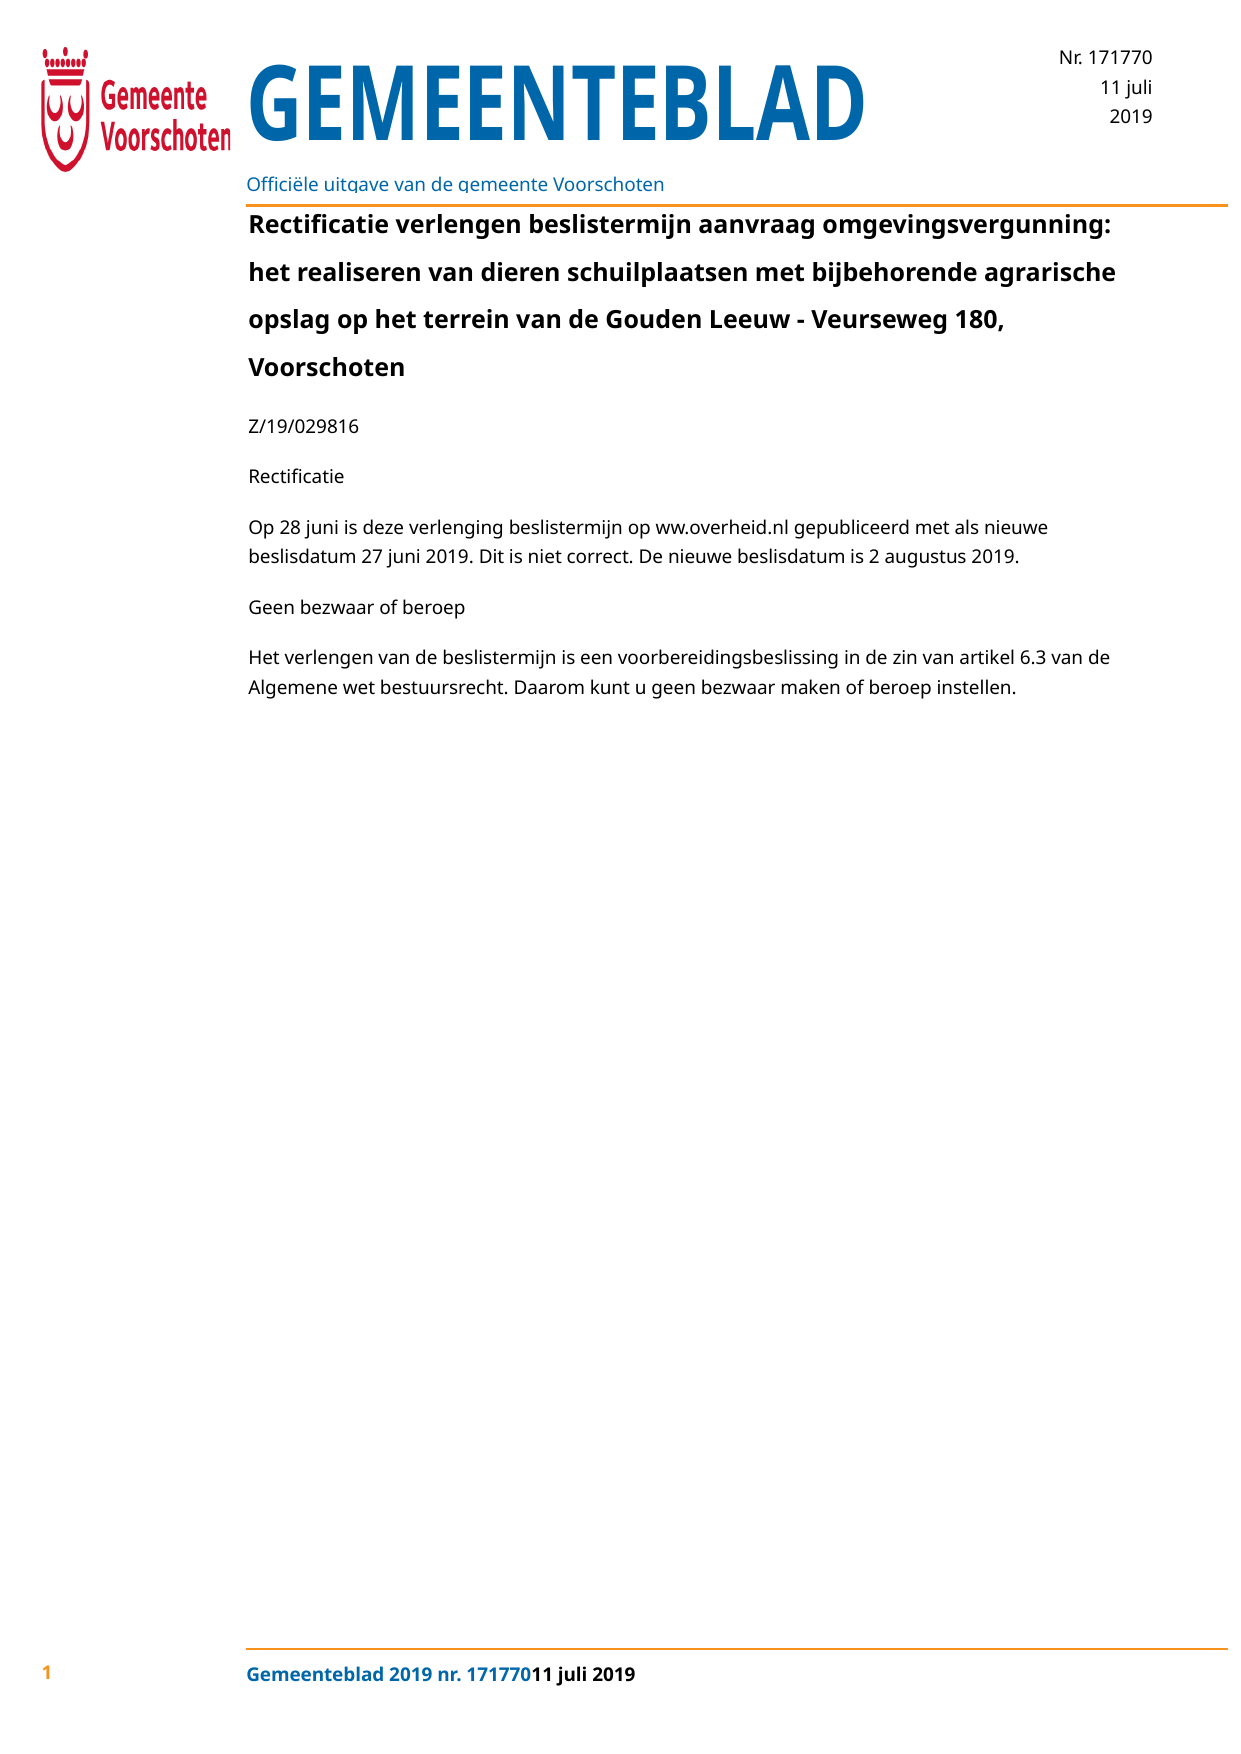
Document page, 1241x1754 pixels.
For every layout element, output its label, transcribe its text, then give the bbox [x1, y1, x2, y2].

text Rectificatie verlengen beslistermijn aanvraag omgevingsvergunning: het realiseren van dieren schuilplaatsen met bijbehorende agrarische opslag op het terrein van de Gouden Leeuw - Veurseweg 180, Voorschoten [248, 207, 1152, 384]
picture [41, 47, 231, 172]
text Geen bezwaar of beroep [248, 594, 1152, 620]
text Op 28 juni is deze verlenging beslistermijn op ww.overheid.nl gepubliceerd met als nieuwe beslisdatum 27 juni 2019. Dit is niet correct. De nieuwe beslisdatum is 2 augustus 2019. [248, 514, 1152, 569]
text Z/19/029816 [248, 413, 1152, 439]
text Het verlengen van de beslistermijn is een voorbereidingsbeslissing in de zin van artikel 6.3 van de Algemene wet bestuursrecht. Daarom kunt u geen bezwaar maken of beroep instellen. [248, 644, 1152, 700]
text Rectificatie [248, 463, 1152, 489]
